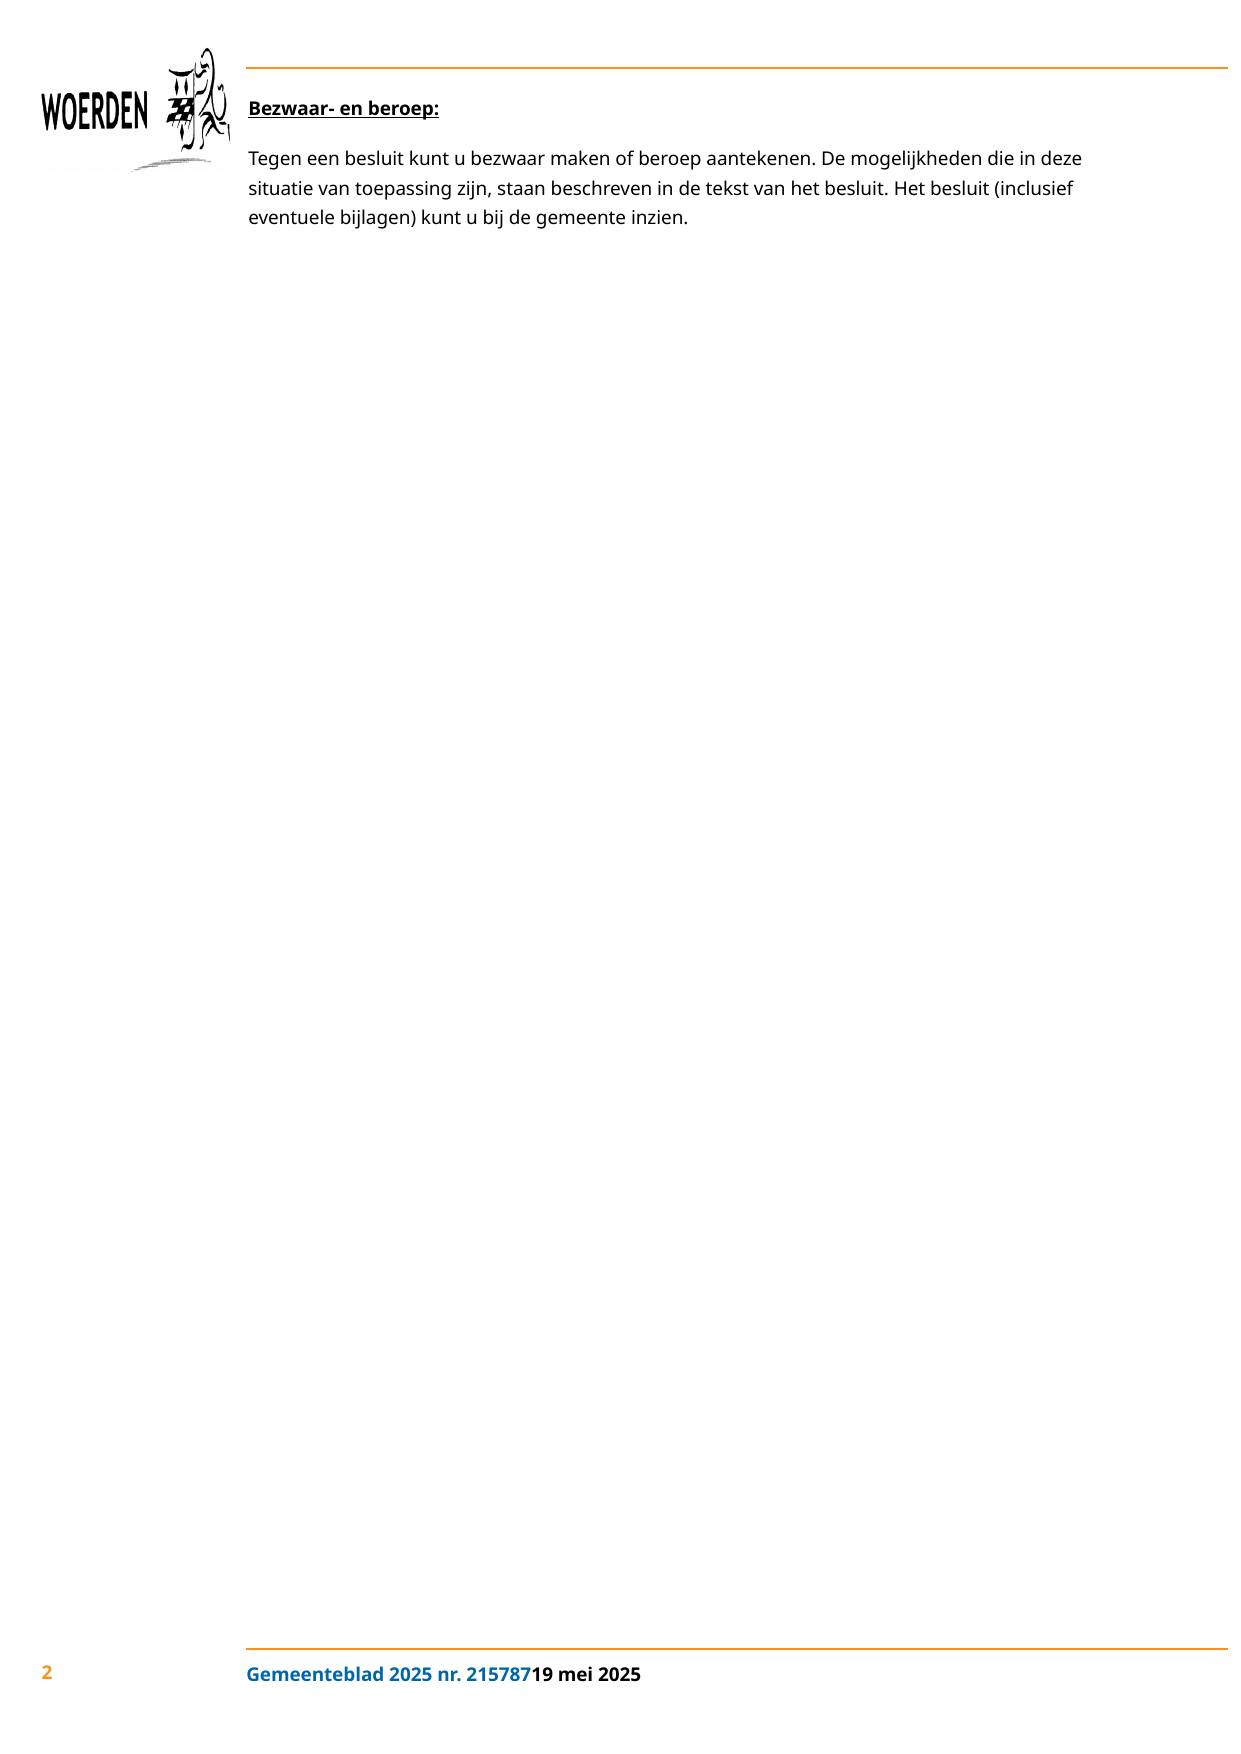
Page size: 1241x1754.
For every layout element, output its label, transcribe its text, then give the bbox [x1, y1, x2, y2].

text Bezwaar- en beroep: [248, 95, 1152, 121]
picture [41, 47, 231, 172]
text Tegen een besluit kunt u bezwaar maken of beroep aantekenen. De mogelijkheden die in deze situatie van toepassing zijn, staan beschreven in de tekst van het besluit. Het besluit (inclusief eventuele bijlagen) kunt u bij de gemeente inzien. [248, 145, 1152, 230]
